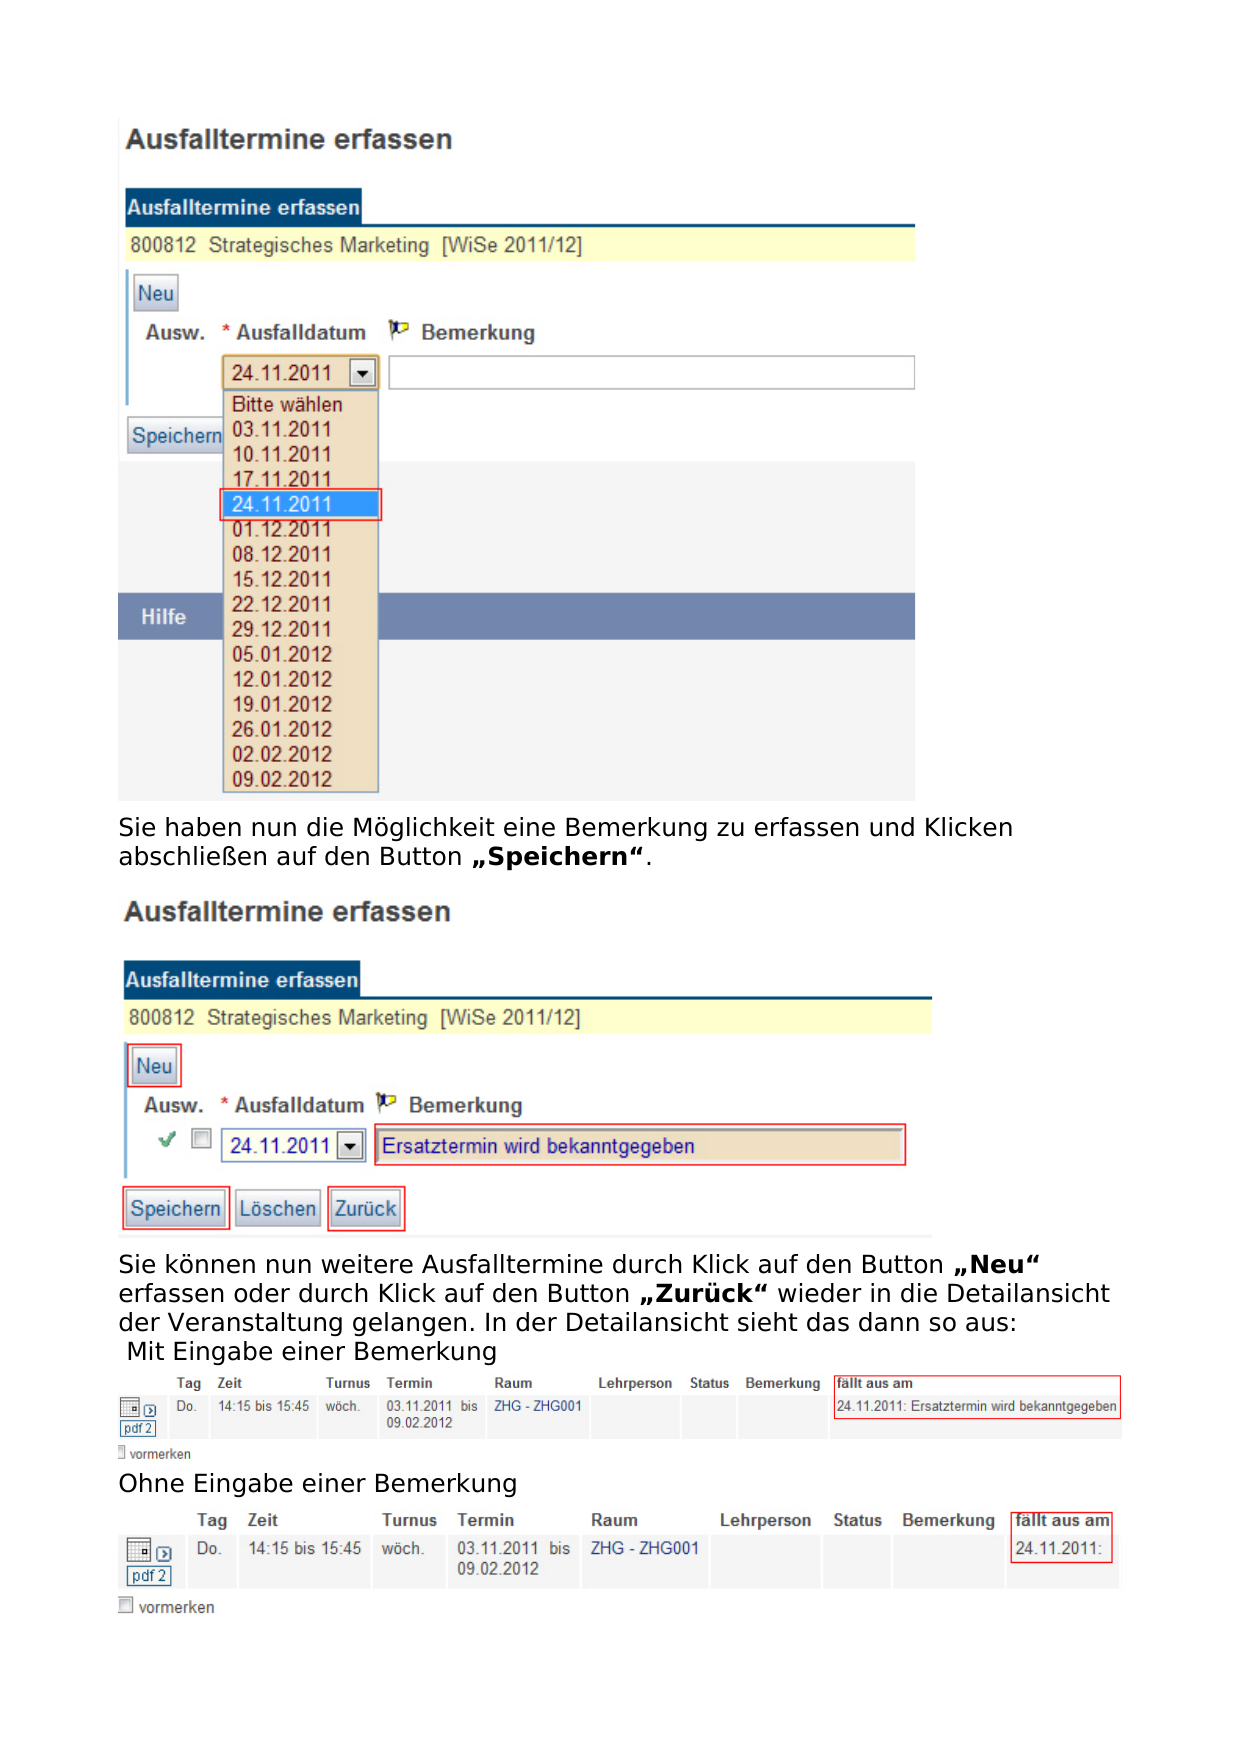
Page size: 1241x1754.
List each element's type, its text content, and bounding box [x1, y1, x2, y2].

picture [118, 1498, 1123, 1617]
picture [118, 1366, 1123, 1464]
text Ohne Eingabe einer Bemerkung [118, 1464, 1122, 1498]
picture [118, 884, 933, 1238]
text Sie haben nun die Möglichkeit eine Bemerkung zu erfassen und Klicken abschließen auf den Button „Speichern“. [118, 813, 1122, 872]
text Sie können nun weitere Ausfalltermine durch Klick auf den Button „Neu“ erfassen oder durch Klick auf den Button „Zurück“ wieder in die Detailansicht der Veranstaltung gelangen. In der Detailansicht sieht das dann so aus: Mit Eingabe einer Bemerkung [118, 1250, 1122, 1366]
picture [118, 118, 915, 801]
